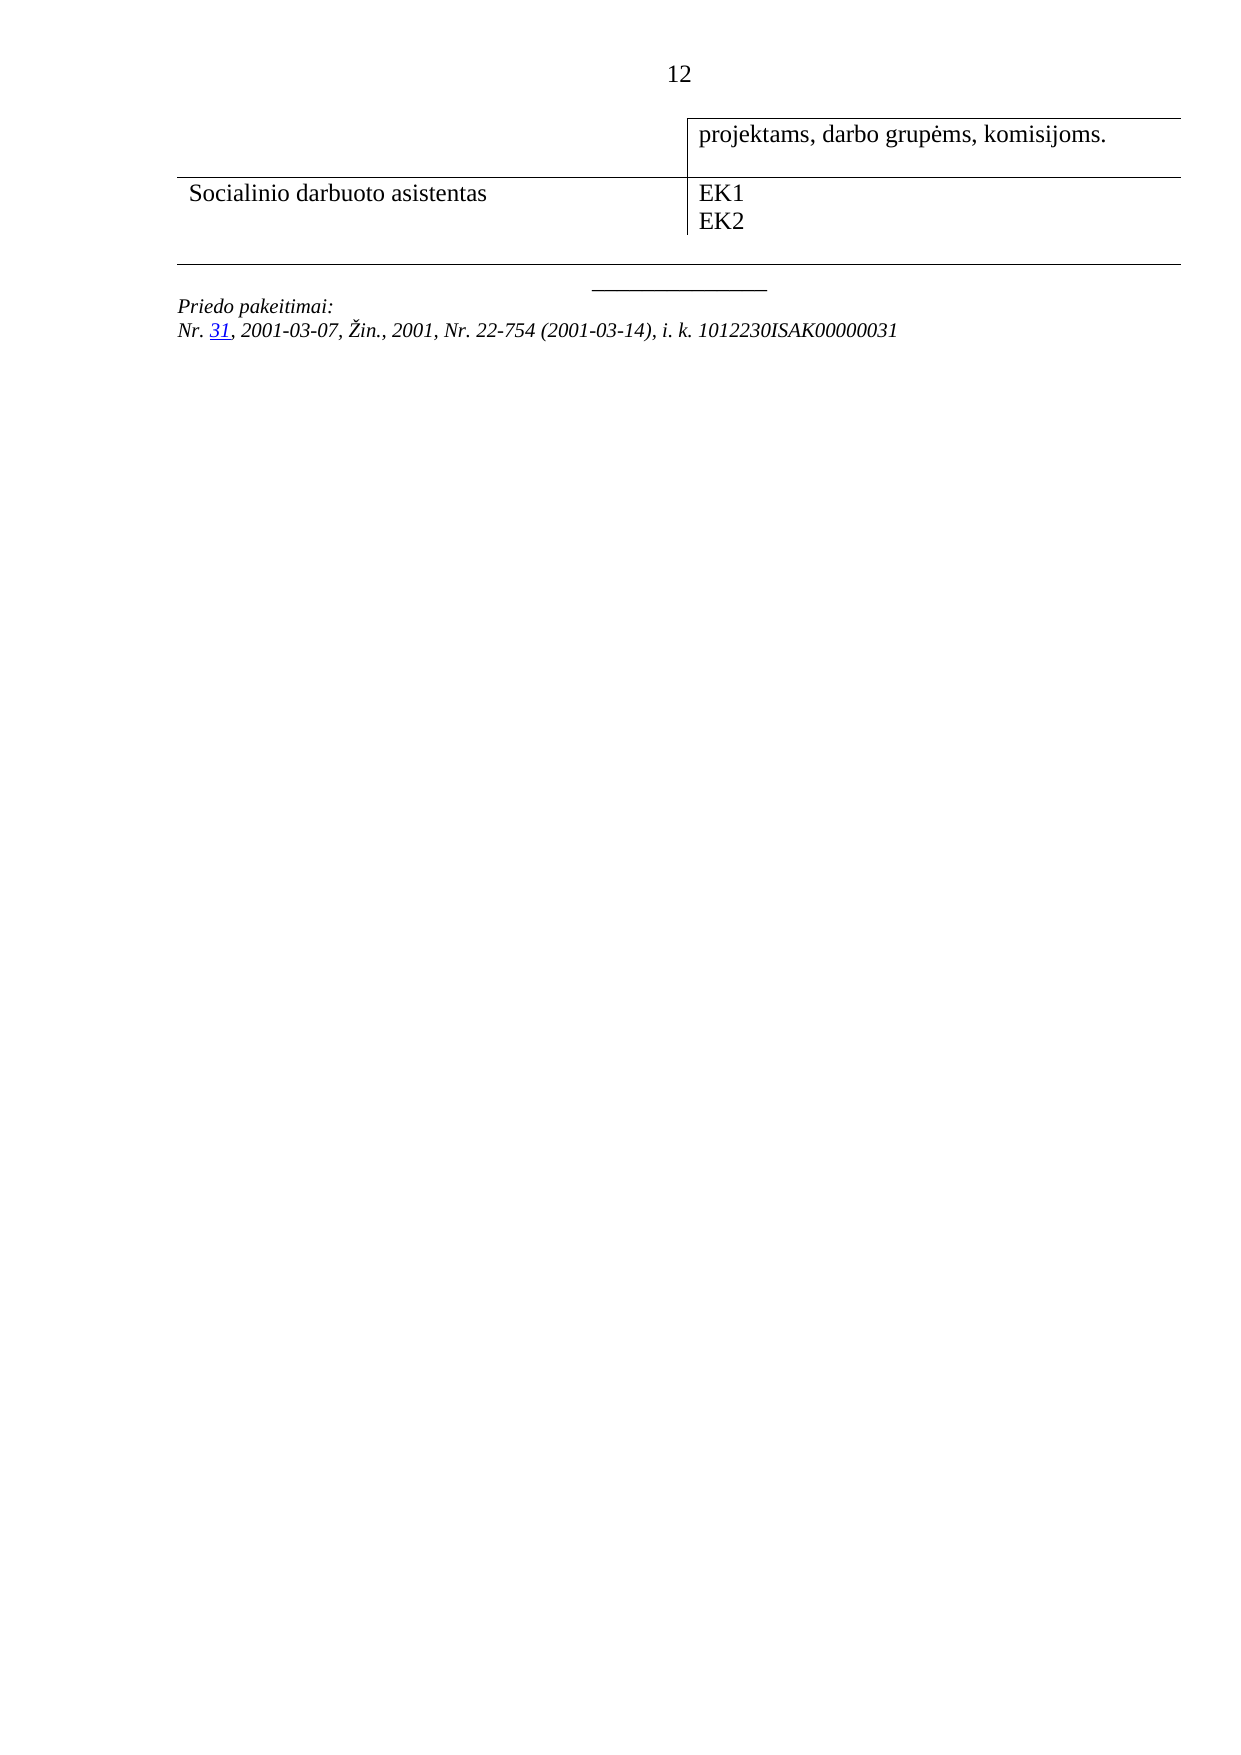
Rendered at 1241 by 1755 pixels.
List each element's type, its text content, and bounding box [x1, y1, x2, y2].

table_cell [177, 148, 687, 177]
text Priedo pakeitimai: [177, 294, 1181, 318]
text ______________ [177, 265, 1181, 294]
table_cell EK1 [688, 178, 1181, 206]
table_cell projektams, darbo grupėms, komisijoms. [688, 119, 1181, 148]
text Nr. 31, 2001-03-07, Žin., 2001, Nr. 22-754 (2001-03-14), i. k. 1012230ISAK00000031 [177, 318, 1181, 342]
table_cell [177, 206, 687, 235]
table_cell [177, 118, 687, 148]
table_cell Socialinio darbuoto asistentas [177, 178, 687, 206]
table_cell [688, 148, 1181, 177]
table_cell [177, 235, 687, 264]
table_cell EK2 [688, 206, 1181, 235]
table_cell [687, 235, 1181, 264]
